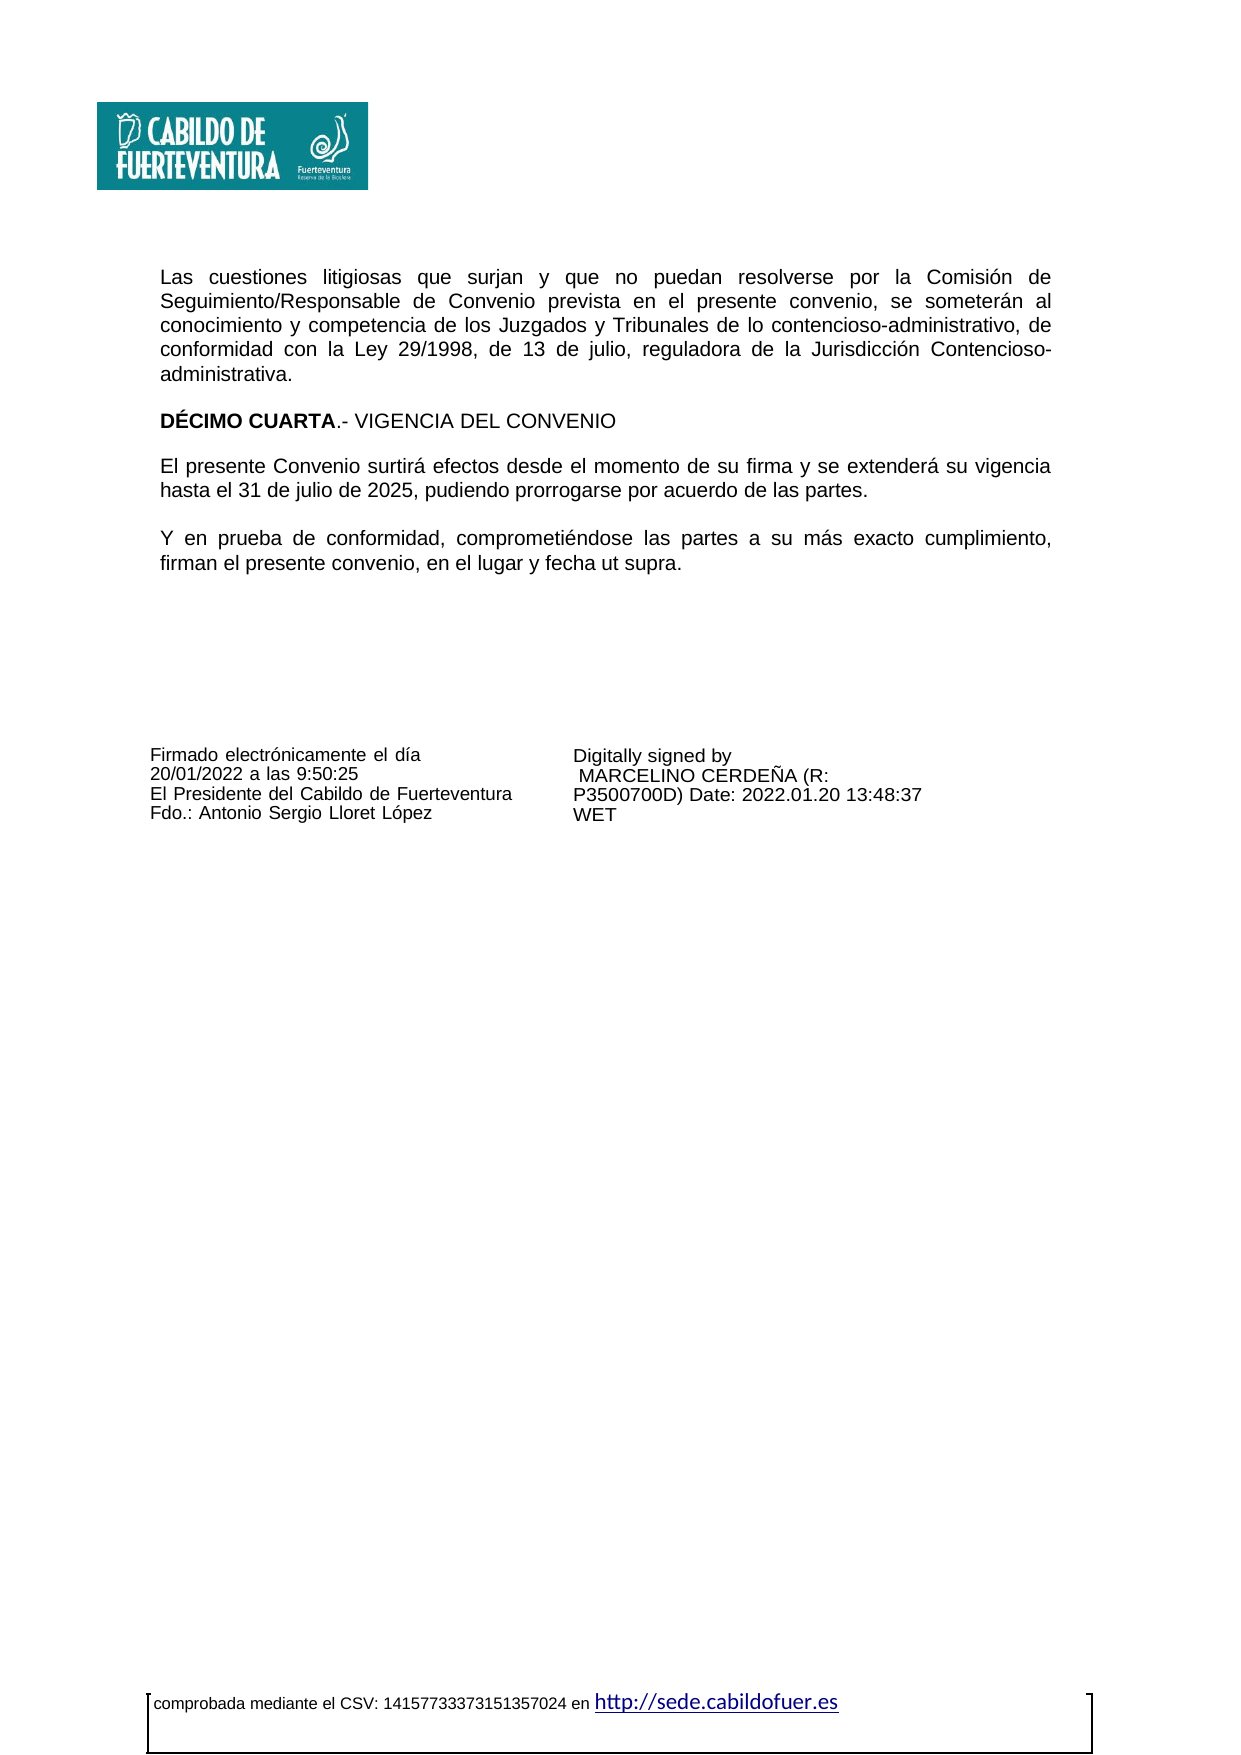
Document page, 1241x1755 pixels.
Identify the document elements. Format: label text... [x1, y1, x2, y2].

text Firmado electrónicamente el día 20/01/2022 a las 9:50:25 [150, 746, 424, 784]
picture [97, 102, 369, 190]
text MARCELINO CERDEÑA (R: P3500700D) Date: 2022.01.20 13:48:37 WET [573, 767, 937, 825]
text El presente Convenio surtirá efectos desde el momento de su firma y se extenderá su vigencia hasta el 31 de julio de 2025, pudiendo prorrogarse por acuerdo de las partes. [160, 454, 1052, 502]
text Y en prueba de conformidad, comprometiéndose las partes a su más exacto cumplimiento, firman el presente convenio, en el lugar y fecha ut supra. [160, 526, 1052, 574]
text Las cuestiones litigiosas que surjan y que no puedan resolverse por la Comisión de Seguimiento/Responsable de Convenio prevista en el presente convenio, se someterán al conocimiento y competencia de los Juzgados y Tribunales de lo contencioso-administrativo, de conformidad con la Ley 29/1998, de 13 de julio, reguladora de la Jurisdicción Contencioso- administrativa. [160, 265, 1052, 385]
text DÉCIMO CUARTA.- VIGENCIA DEL CONVENIO [160, 409, 1107, 433]
text El Presidente del Cabildo de Fuerteventura Fdo.: Antonio Sergio Lloret López [150, 784, 516, 823]
text Digitally signed by [573, 747, 937, 767]
